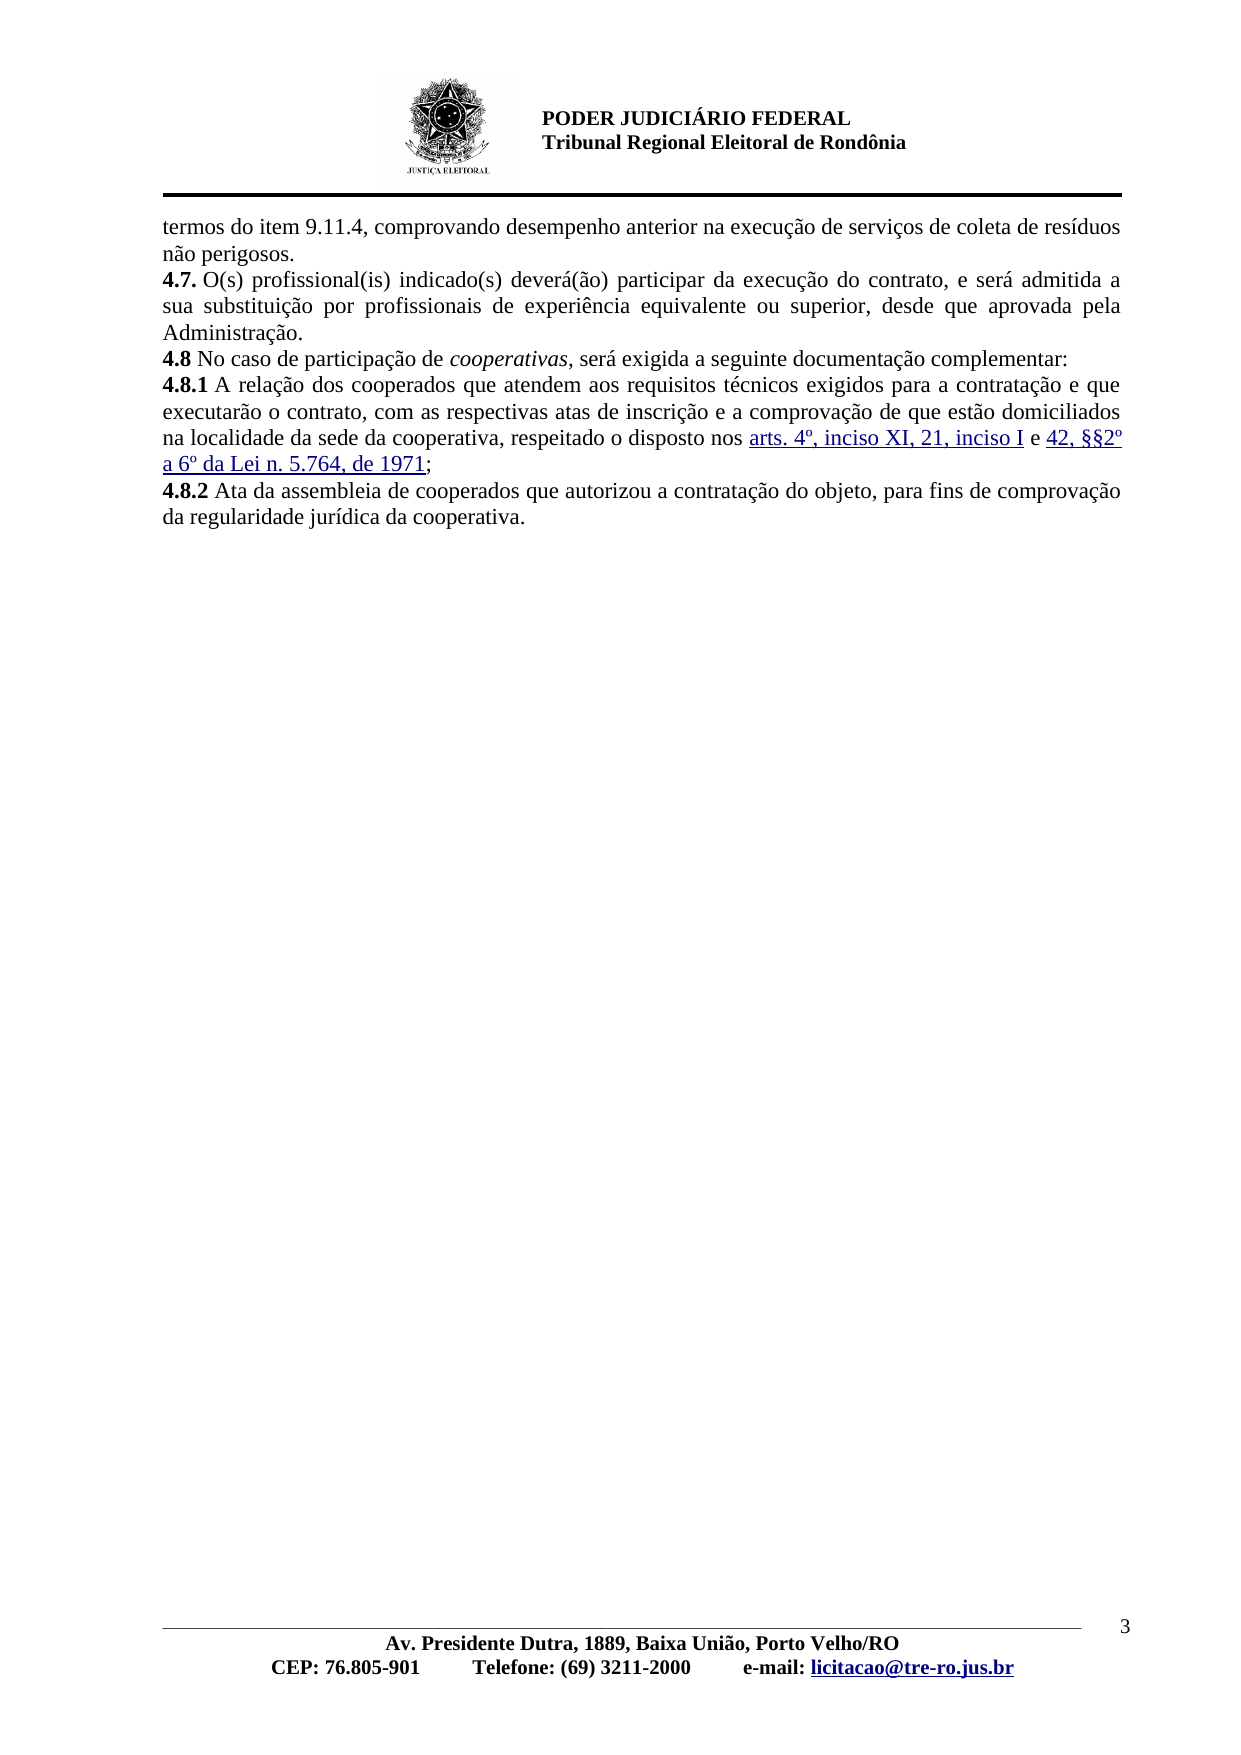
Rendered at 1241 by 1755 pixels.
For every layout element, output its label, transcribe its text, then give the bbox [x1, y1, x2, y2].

list 4.8.2 Ata da assembleia de cooperados que autorizou a contratação do objeto, para fins de comprovação da regularidade jurídica da cooperativa. [162, 477, 1122, 529]
list 4.8.1 A relação dos cooperados que atendem aos requisitos técnicos exigidos para a contratação e que executarão o contrato, com as respectivas atas de inscrição e a comprovação de que estão domiciliados na localidade da sede da cooperativa, respeitado o disposto nos arts. 4º, inciso XI, 21, inciso I e 42, §§2º a 6º da Lei n. 5.764, de 1971; [162, 371, 1122, 477]
list 4.8 No caso de participação de cooperativas, será exigida a seguinte documentação complementar: [162, 345, 1122, 371]
list termos do item 9.11.4, comprovando desempenho anterior na execução de serviços de coleta de resíduos não perigosos. [162, 213, 1122, 266]
list 4.7. O(s) profissional(is) indicado(s) deverá(ão) participar da execução do contrato, e será admitida a sua substituição por profissionais de experiência equivalente ou superior, desde que aprovada pela Administração. [162, 266, 1122, 345]
